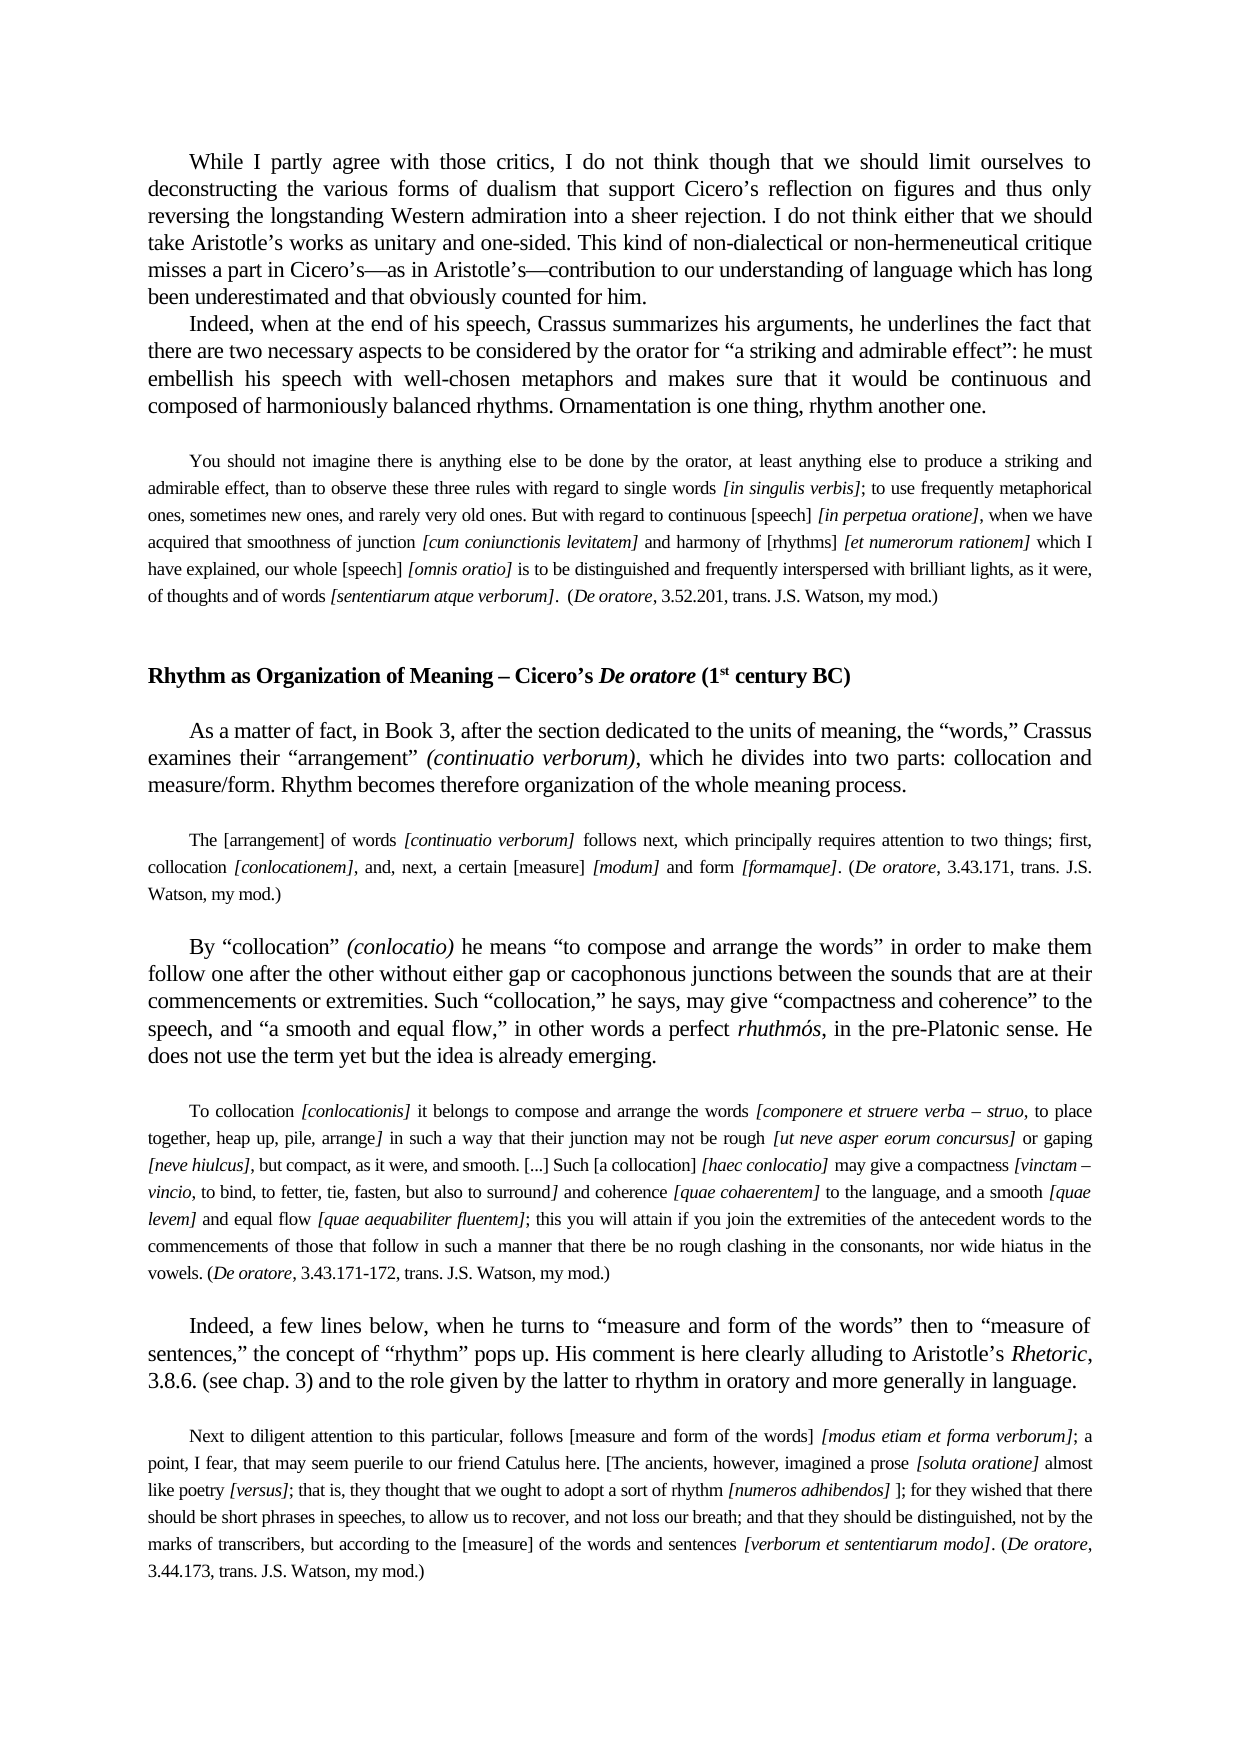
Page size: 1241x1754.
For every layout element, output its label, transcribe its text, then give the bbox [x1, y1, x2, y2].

text You should not imagine there is anything else to be done by the orator, at least anything else to produce a striking and admirable effect, than to observe these three rules with regard to single words [in singulis verbis]; to use frequently metaphorical ones, sometimes new ones, and rarely very old ones. But with regard to continuous [speech] [in perpetua oratione], when we have acquired that smoothness of junction [cum coniunctionis levitatem] and harmony of [rhythms] [et numerorum rationem] which I have explained, our whole [speech] [omnis oratio] is to be distinguished and frequently interspersed with brilliant lights, as it were, of thoughts and of words [sententiarum atque verborum]. (De oratore, 3.52.201, trans. J.S. Watson, my mod.) [148, 446, 1093, 608]
text By “collocation” (conlocatio) he means “to compose and arrange the words” in order to make them follow one after the other without either gap or cacophonous junctions between the sounds that are at their commencements or extremities. Such “collocation,” he says, may give “compactness and coherence” to the speech, and “a smooth and equal flow,” in other words a perfect rhuthmόs, in the pre-Platonic sense. He does not use the term yet but the idea is already emerging. [148, 933, 1093, 1068]
text Next to diligent attention to this particular, follows [measure and form of the words] [modus etiam et forma verborum]; a point, I fear, that may seem puerile to our friend Catulus here. [The ancients, however, imagined a prose [soluta oratione] almost like poetry [versus]; that is, they thought that we ought to adopt a sort of rhythm [numeros adhibendos] ]; for they wished that there should be short phrases in speeches, to allow us to recover, and not loss our breath; and that they should be distinguished, not by the marks of transcribers, but according to the [measure] of the words and sentences [verborum et sententiarum modo]. (De oratore, 3.44.173, trans. J.S. Watson, my mod.) [148, 1421, 1093, 1583]
text To collocation [conlocationis] it belongs to compose and arrange the words [componere et struere verba – struo, to place together, heap up, pile, arrange] in such a way that their junction may not be rough [ut neve asper eorum concursus] or gaping [neve hiulcus], but compact, as it were, and smooth. [...] Such [a collocation] [haec conlocatio] may give a compactness [vinctam – vincio, to bind, to fetter, tie, fasten, but also to surround] and coherence [quae cohaerentem] to the language, and a smooth [quae levem] and equal flow [quae aequabiliter fluentem]; this you will attain if you join the extremities of the antecedent words to the commencements of those that follow in such a manner that there be no rough clashing in the consonants, nor wide hiatus in the vowels. (De oratore, 3.43.171-172, trans. J.S. Watson, my mod.) [148, 1096, 1093, 1285]
text As a matter of fact, in Book 3, after the section dedicated to the units of meaning, the “words,” Crassus examines their “arrangement” (continuatio verborum), which he divides into two parts: collocation and measure/form. Rhythm becomes therefore organization of the whole meaning process. [148, 716, 1093, 798]
text While I partly agree with those critics, I do not think though that we should limit ourselves to deconstructing the various forms of dualism that support Cicero’s reflection on figures and thus only reversing the longstanding Western admiration into a sheer rejection. I do not think either that we should take Aristotle’s works as unitary and one-sided. This kind of non-dialectical or non-hermeneutical critique misses a part in Cicero’s—as in Aristotle’s—contribution to our understanding of language which has long been underestimated and that obviously counted for him. [148, 148, 1093, 310]
text Indeed, a few lines below, when he turns to “measure and form of the words” then to “measure of sentences,” the concept of “rhythm” pops up. His comment is here clearly alluding to Aristotle’s Rhetoric, 3.8.6. (see chap. 3) and to the role given by the latter to rhythm in oratory and more generally in language. [148, 1312, 1093, 1393]
text Rhythm as Organization of Meaning – Cicero’s De oratore (1st century BC) [148, 662, 1093, 689]
text The [arrangement] of words [continuatio verborum] follows next, which principally requires attention to two things; first, collocation [conlocationem], and, next, a certain [measure] [modum] and form [formamque]. (De oratore, 3.43.171, trans. J.S. Watson, my mod.) [148, 825, 1093, 906]
text Indeed, when at the end of his speech, Crassus summarizes his arguments, he underlines the fact that there are two necessary aspects to be considered by the orator for “a striking and admirable effect”: he must embellish his speech with well-chosen metaphors and makes sure that it would be continuous and composed of harmoniously balanced rhythms. Ornamentation is one thing, rhythm another one. [148, 310, 1093, 418]
